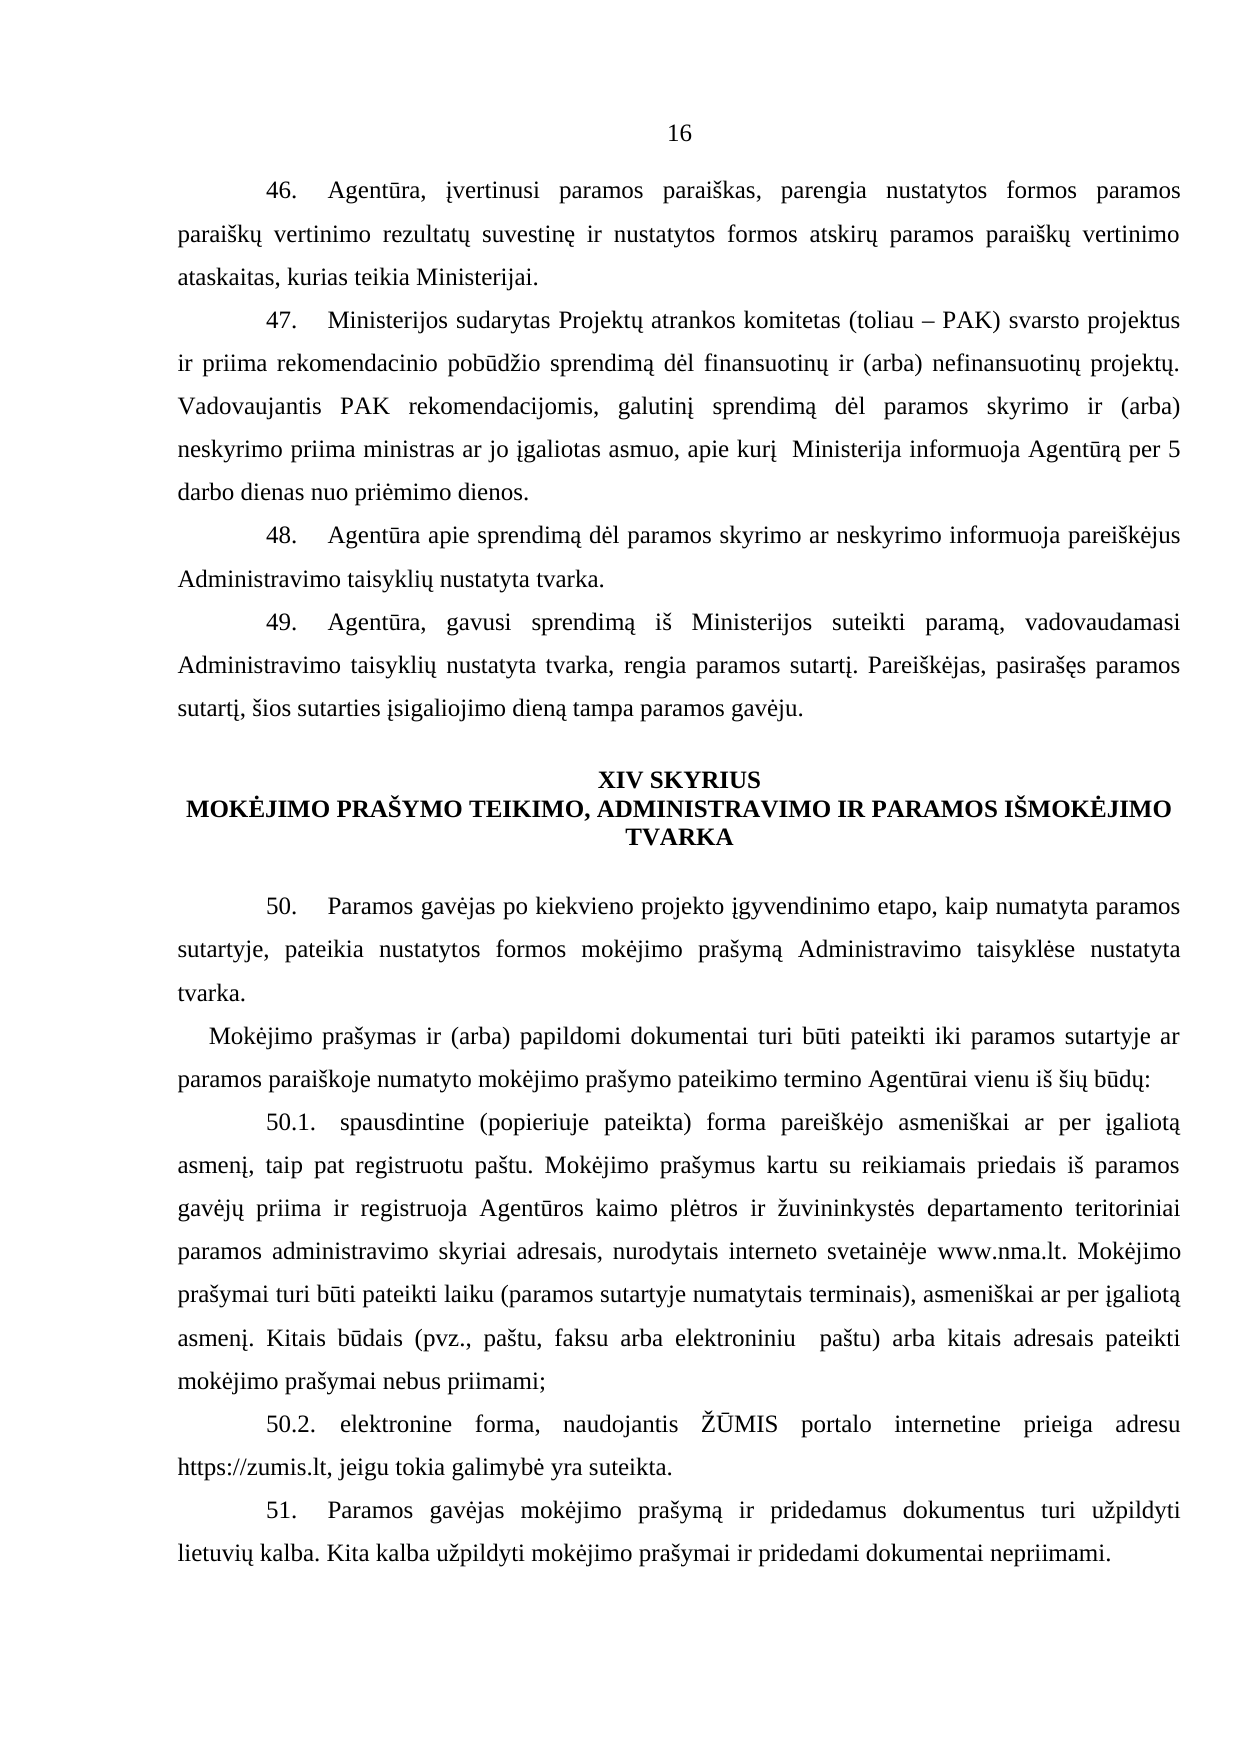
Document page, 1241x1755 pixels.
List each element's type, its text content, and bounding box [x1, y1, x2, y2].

text Mokėjimo prašymas ir (arba) papildomi dokumentai turi būti pateikti iki paramos sutartyje ar paramos paraiškoje numatyto mokėjimo prašymo pateikimo termino Agentūrai vienu iš šių būdų: [177, 1021, 1181, 1093]
text 48. Agentūra apie sprendimą dėl paramos skyrimo ar neskyrimo informuoja pareiškėjus Administravimo taisyklių nustatyta tvarka. [177, 521, 1181, 592]
text 49. Agentūra, gavusi sprendimą iš Ministerijos suteikti paramą, vadovaudamasi Administravimo taisyklių nustatyta tvarka, rengia paramos sutartį. Pareiškėjas, pasirašęs paramos sutartį, šios sutarties įsigaliojimo dieną tampa paramos gavėju. [177, 607, 1181, 722]
text 50.2. elektronine forma, naudojantis ŽŪMIS portalo internetine prieiga adresu https://zumis.lt, jeigu tokia galimybė yra suteikta. [177, 1409, 1181, 1481]
text MOKĖJIMO PRAŠYMO TEIKIMO, ADMINISTRAVIMO IR PARAMOS IŠMOKĖJIMO TVARKA [177, 794, 1181, 851]
text 46. Agentūra, įvertinusi paramos paraiškas, parengia nustatytos formos paramos paraiškų vertinimo rezultatų suvestinę ir nustatytos formos atskirų paramos paraiškų vertinimo ataskaitas, kurias teikia Ministerijai. [177, 176, 1181, 291]
text 50. Paramos gavėjas po kiekvieno projekto įgyvendinimo etapo, kaip numatyta paramos sutartyje, pateikia nustatytos formos mokėjimo prašymą Administravimo taisyklėse nustatyta tvarka. [177, 891, 1181, 1006]
text 47. Ministerijos sudarytas Projektų atrankos komitetas (toliau – PAK) svarsto projektus ir priima rekomendacinio pobūdžio sprendimą dėl finansuotinų ir (arba) nefinansuotinų projektų. Vadovaujantis PAK rekomendacijomis, galutinį sprendimą dėl paramos skyrimo ir (arba) neskyrimo priima ministras ar jo įgaliotas asmuo, apie kurį Ministerija informuoja Agentūrą per 5 darbo dienas nuo priėmimo dienos. [177, 305, 1181, 506]
text XIV SKYRIUS [177, 765, 1181, 794]
text 51. Paramos gavėjas mokėjimo prašymą ir pridedamus dokumentus turi užpildyti lietuvių kalba. Kita kalba užpildyti mokėjimo prašymai ir pridedami dokumentai nepriimami. [177, 1495, 1181, 1567]
text 50.1. spausdintine (popieriuje pateikta) forma pareiškėjo asmeniškai ar per įgaliotą asmenį, taip pat registruotu paštu. Mokėjimo prašymus kartu su reikiamais priedais iš paramos gavėjų priima ir registruoja Agentūros kaimo plėtros ir žuvininkystės departamento teritoriniai paramos administravimo skyriai adresais, nurodytais interneto svetainėje www.nma.lt. Mokėjimo prašymai turi būti pateikti laiku (paramos sutartyje numatytais terminais), asmeniškai ar per įgaliotą asmenį. Kitais būdais (pvz., paštu, faksu arba elektroniniu paštu) arba kitais adresais pateikti mokėjimo prašymai nebus priimami; [177, 1107, 1181, 1394]
